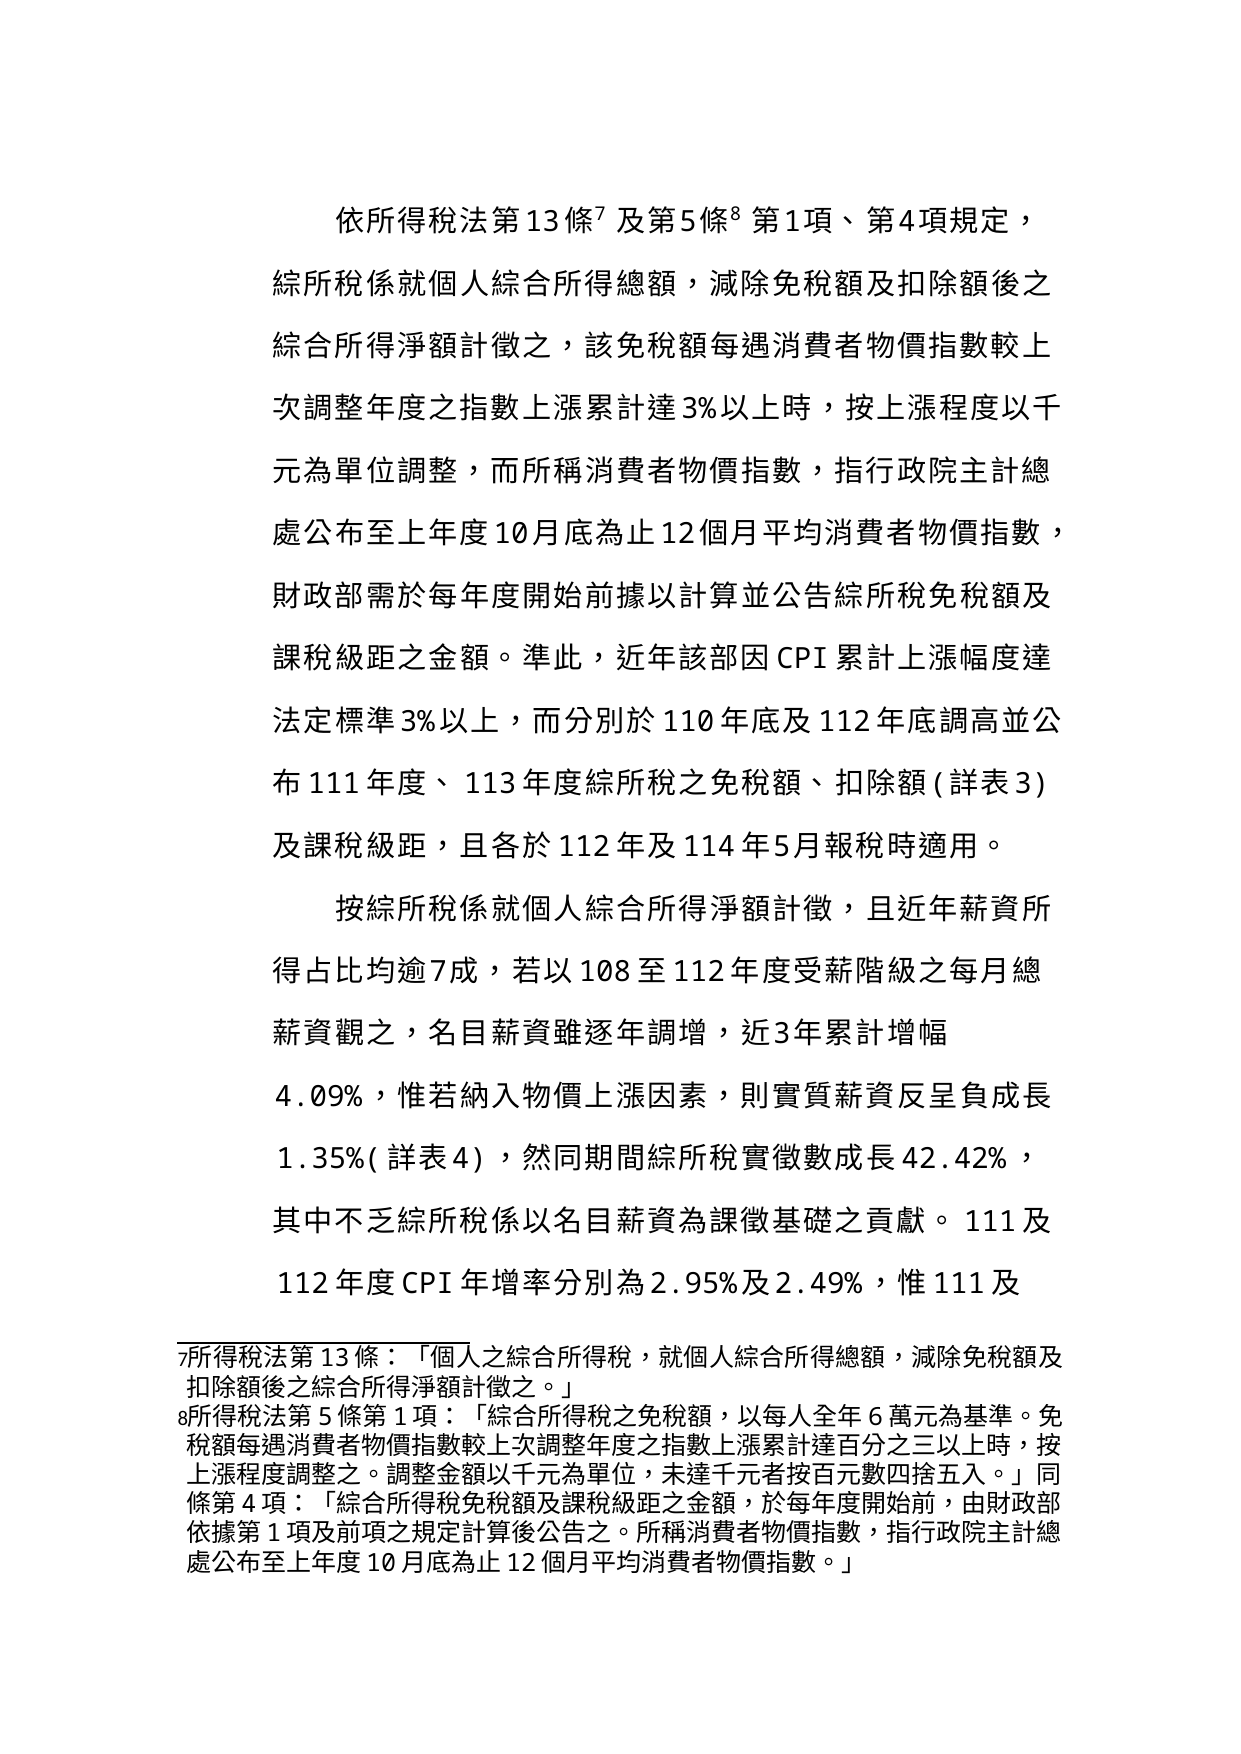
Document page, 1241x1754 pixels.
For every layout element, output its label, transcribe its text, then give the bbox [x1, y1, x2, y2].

text 按綜所稅係就個人綜合所得淨額計徵，且近年薪資所得占比均逾7成，若以108至112年度受薪階級之每月總薪資觀之，名目薪資雖逐年調增，近3年累計增幅4.09%，惟若納入物價上漲因素，則實質薪資反呈負成長1.35%(詳表4)，然同期間綜所稅實徵數成長42.42%，其中不乏綜所稅係以名目薪資為課徵基礎之貢獻。111及112年度CPI年增率分別為2.95%及2.49%，惟111及112年度個人綜所稅之免稅額、扣除額及課稅級距仍均以105年11月至110年10月之CPI漲幅3.34%為調整基礎，且於隔年5月報稅時適用，頗有時間落差，造成納稅人在名目薪資漲幅低於物價上漲率致實質薪資下滑時，所負擔之稅負卻不減反增，恐加重納稅者財務負擔。 [266, 865, 1063, 1302]
text 依所得稅法第13條及第5條第1項、第4項規定，綜所稅係就個人綜合所得總額，減除免稅額及扣除額後之綜合所得淨額計徵之，該免稅額每遇消費者物價指數較上次調整年度之指數上漲累計達3%以上時，按上漲程度以千元為單位調整，而所稱消費者物價指數，指行政院主計總處公布至上年度10月底為止12個月平均消費者物價指數，財政部需於每年度開始前據以計算並公告綜所稅免稅額及課稅級距之金額。準此，近年該部因CPI累計上漲幅度達法定標準3%以上，而分別於110年底及112年底調高並公布111年度、113年度綜所稅之免稅額、扣除額(詳表3)及課稅級距，且各於112年及114年5月報稅時適用。 [266, 177, 1063, 865]
text 所得稅法第13條：「個人之綜合所得稅，就個人綜合所得總額，減除免稅額及扣除額後之綜合所得淨額計徵之。」 [177, 1343, 1063, 1402]
text 所得稅法第5條第1項：「綜合所得稅之免稅額，以每人全年6萬元為基準。免稅額每遇消費者物價指數較上次調整年度之指數上漲累計達百分之三以上時，按上漲程度調整之。調整金額以千元為單位，未達千元者按百元數四捨五入。」同條第4項：「綜合所得稅免稅額及課稅級距之金額，於每年度開始前，由財政部依據第1項及前項之規定計算後公告之。所稱消費者物價指數，指行政院主計總處公布至上年度10月底為止12個月平均消費者物價指數。」 [177, 1402, 1063, 1577]
